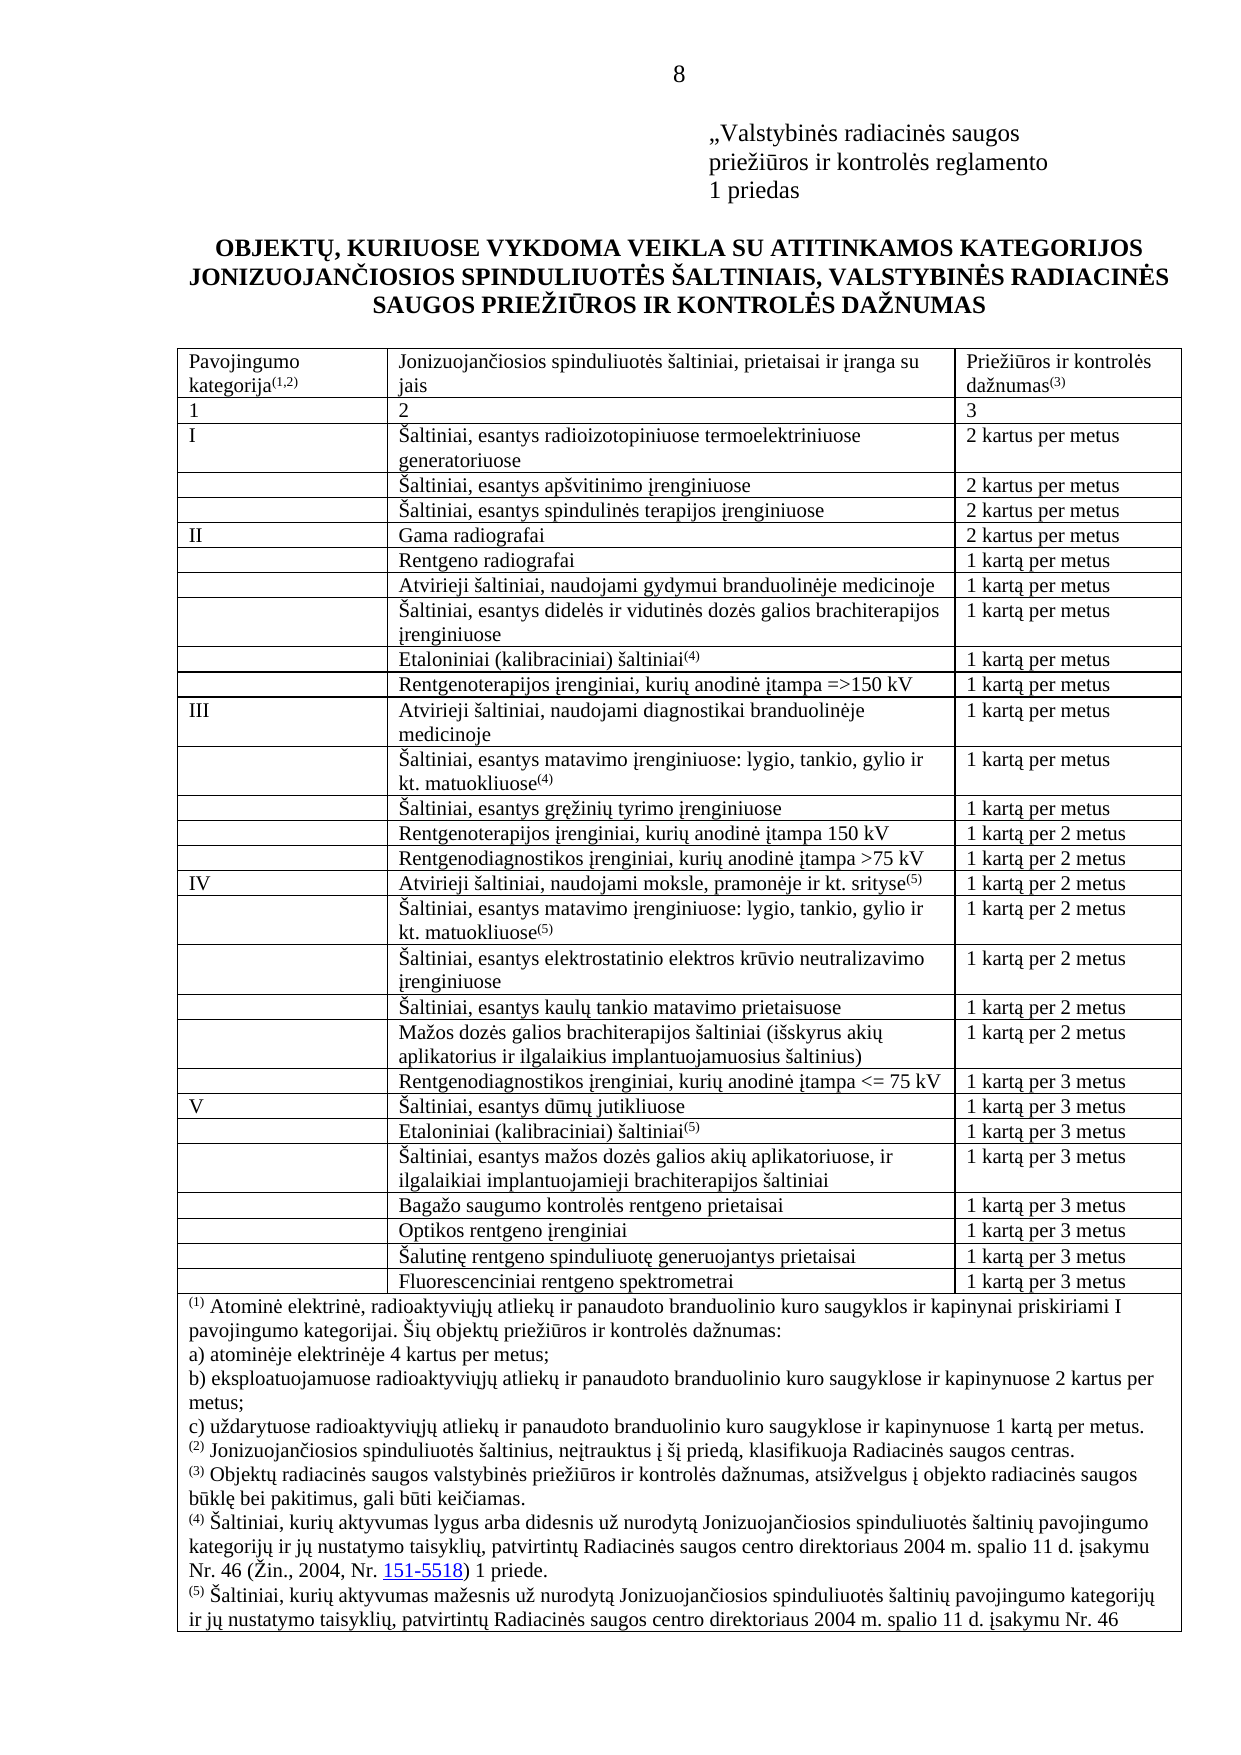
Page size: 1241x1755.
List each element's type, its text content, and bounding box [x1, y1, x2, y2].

table_cell 2 kartus per metus [956, 523, 1181, 547]
table_cell 1 kartą per metus [956, 673, 1181, 696]
table_cell 1 kartą per 2 metus [956, 995, 1181, 1019]
table_cell 1 [178, 398, 387, 422]
table_cell 1 kartą per 3 metus [956, 1119, 1181, 1143]
table_cell II [178, 523, 387, 547]
table_cell 1 kartą per metus [956, 598, 1181, 646]
table_header Pavojingumo kategorija(1,2) [178, 349, 387, 397]
table_cell Gama radiografai [388, 523, 954, 547]
text 1 priedas [177, 176, 1181, 204]
table_cell 1 kartą per metus [956, 573, 1181, 597]
table_cell 1 kartą per 3 metus [956, 1069, 1181, 1093]
table_cell [178, 1193, 387, 1217]
table_cell [178, 1269, 387, 1293]
table_cell Šaltiniai, esantys dūmų jutikliuose [388, 1094, 954, 1118]
table_cell [178, 498, 387, 522]
table_cell 1 kartą per metus [956, 647, 1181, 671]
table_cell Šaltiniai, esantys radioizotopiniuose termoelektriniuose generatoriuose [388, 424, 954, 472]
table_cell Šaltiniai, esantys didelės ir vidutinės dozės galios brachiterapijos įrenginiuose [388, 598, 954, 646]
table_cell [178, 821, 387, 845]
table_cell 2 kartus per metus [956, 473, 1181, 497]
text priežiūros ir kontrolės reglamento [177, 147, 1181, 176]
text „Valstybinės radiacinės saugos [709, 118, 1181, 147]
table_header Jonizuojančiosios spinduliuotės šaltiniai, prietaisai ir įranga su jais [388, 349, 954, 397]
table_cell Fluorescenciniai rentgeno spektrometrai [388, 1269, 954, 1293]
table_cell Etaloniniai (kalibraciniai) šaltiniai(4) [388, 647, 954, 671]
table_cell Šaltiniai, esantys spindulinės terapijos įrenginiuose [388, 498, 954, 522]
table_cell [178, 1119, 387, 1143]
table_cell Rentgenodiagnostikos įrenginiai, kurių anodinė įtampa >75 kV [388, 846, 954, 870]
table_cell [178, 1069, 387, 1093]
table_cell 2 kartus per metus [956, 424, 1181, 472]
table_cell 1 kartą per 3 metus [956, 1269, 1181, 1293]
table_cell [178, 846, 387, 870]
table_cell [178, 796, 387, 820]
table_cell [178, 1020, 387, 1068]
table_cell [178, 573, 387, 597]
table_cell Šaltiniai, esantys mažos dozės galios akių aplikatoriuose, ir ilgalaikiai implantuojamieji brachiterapijos šaltiniai [388, 1144, 954, 1192]
table_cell [178, 548, 387, 572]
table_cell [178, 945, 387, 993]
table_cell Rentgeno radiografai [388, 548, 954, 572]
table_cell 1 kartą per 2 metus [956, 945, 1181, 993]
table_cell Šaltiniai, esantys apšvitinimo įrenginiuose [388, 473, 954, 497]
table_cell IV [178, 871, 387, 895]
table_cell 1 kartą per 2 metus [956, 871, 1181, 895]
table_cell 1 kartą per metus [956, 548, 1181, 572]
table_cell [178, 747, 387, 795]
table_cell Atvirieji šaltiniai, naudojami moksle, pramonėje ir kt. srityse(5) [388, 871, 954, 895]
table_cell Atvirieji šaltiniai, naudojami gydymui branduolinėje medicinoje [388, 573, 954, 597]
table_cell 1 kartą per 3 metus [956, 1144, 1181, 1192]
table_cell [178, 1244, 387, 1268]
table_cell 1 kartą per metus [956, 747, 1181, 795]
table_cell [178, 673, 387, 696]
table_cell 2 kartus per metus [956, 498, 1181, 522]
table_cell [178, 473, 387, 497]
table_cell [178, 896, 387, 944]
table_cell Rentgenodiagnostikos įrenginiai, kurių anodinė įtampa <= 75 kV [388, 1069, 954, 1093]
table_cell Šalutinę rentgeno spinduliuotę generuojantys prietaisai [388, 1244, 954, 1268]
table_cell 1 kartą per 3 metus [956, 1094, 1181, 1118]
table_cell Etaloniniai (kalibraciniai) šaltiniai(5) [388, 1119, 954, 1143]
table_cell 1 kartą per 3 metus [956, 1219, 1181, 1242]
table_cell Rentgenoterapijos įrenginiai, kurių anodinė įtampa 150 kV [388, 821, 954, 845]
table_cell 1 kartą per metus [956, 796, 1181, 820]
table_cell (1) Atominė elektrinė, radioaktyviųjų atliekų ir panaudoto branduolinio kuro saugyklos ir kapinynai priskiriami I pavojingumo kategorijai. Šių objektų priežiūros ir kontrolės dažnumas: a) atominėje elektrinėje 4 kartus per metus; b) eksploatuojamuose radioaktyviųjų atliekų ir panaudoto branduolinio kuro saugyklose ir kapinynuose 2 kartus per metus; c) uždarytuose radioaktyviųjų atliekų ir panaudoto branduolinio kuro saugyklose ir kapinynuose 1 kartą per metus. (2) Jonizuojančiosios spinduliuotės šaltinius, neįtrauktus į šį priedą, klasifikuoja Radiacinės saugos centras. (3) Objektų radiacinės saugos valstybinės priežiūros ir kontrolės dažnumas, atsižvelgus į objekto radiacinės saugos būklę bei pakitimus, gali būti keičiamas. (4) Šaltiniai, kurių aktyvumas lygus arba didesnis už nurodytą Jonizuojančiosios spinduliuotės šaltinių pavojingumo kategorijų ir jų nustatymo taisyklių, patvirtintų Radiacinės saugos centro direktoriaus 2004 m. spalio 11 d. įsakymu Nr. 46 (Žin., 2004, Nr. 151-5518) 1 priede. (5) Šaltiniai, kurių aktyvumas mažesnis už nurodytą Jonizuojančiosios spinduliuotės šaltinių pavojingumo kategorijų ir jų nustatymo taisyklių, patvirtintų Radiacinės saugos centro direktoriaus 2004 m. spalio 11 d. įsakymu Nr. 46 [178, 1294, 1181, 1631]
table_cell Rentgenoterapijos įrenginiai, kurių anodinė įtampa =>150 kV [388, 673, 954, 696]
table_cell Šaltiniai, esantys matavimo įrenginiuose: lygio, tankio, gylio ir kt. matuokliuose(4) [388, 747, 954, 795]
table_cell V [178, 1094, 387, 1118]
table_cell Šaltiniai, esantys matavimo įrenginiuose: lygio, tankio, gylio ir kt. matuokliuose(5) [388, 896, 954, 944]
table_cell [178, 995, 387, 1019]
table_cell [178, 647, 387, 671]
table_cell 1 kartą per 2 metus [956, 896, 1181, 944]
table_cell Optikos rentgeno įrenginiai [388, 1219, 954, 1242]
table_cell 1 kartą per metus [956, 698, 1181, 746]
table_cell 3 [956, 398, 1181, 422]
text OBJEKTŲ, KURIUOSE VYKDOMA VEIKLA SU ATITINKAMOS KATEGORIJOS JONIZUOJANČIOSIOS SPINDULIUOTĖS ŠALTINIAIS, VALSTYBINĖS RADIACINĖS SAUGOS PRIEŽIŪROS IR KONTROLĖS DAŽNUMAS [177, 233, 1181, 319]
table_cell [178, 1219, 387, 1242]
table_cell [178, 598, 387, 646]
table_cell 1 kartą per 3 metus [956, 1193, 1181, 1217]
table_cell 1 kartą per 3 metus [956, 1244, 1181, 1268]
table_cell Šaltiniai, esantys gręžinių tyrimo įrenginiuose [388, 796, 954, 820]
table_cell [178, 1144, 387, 1192]
table_cell I [178, 424, 387, 472]
table_cell 1 kartą per 2 metus [956, 846, 1181, 870]
table_cell Bagažo saugumo kontrolės rentgeno prietaisai [388, 1193, 954, 1217]
table_header Priežiūros ir kontrolės dažnumas(3) [956, 349, 1181, 397]
table_cell Šaltiniai, esantys kaulų tankio matavimo prietaisuose [388, 995, 954, 1019]
table_cell 1 kartą per 2 metus [956, 821, 1181, 845]
table_cell 2 [388, 398, 954, 422]
table_cell III [178, 698, 387, 746]
table_cell Šaltiniai, esantys elektrostatinio elektros krūvio neutralizavimo įrenginiuose [388, 945, 954, 993]
table_cell Atvirieji šaltiniai, naudojami diagnostikai branduolinėje medicinoje [388, 698, 954, 746]
table_cell 1 kartą per 2 metus [956, 1020, 1181, 1068]
table_cell Mažos dozės galios brachiterapijos šaltiniai (išskyrus akių aplikatorius ir ilgalaikius implantuojamuosius šaltinius) [388, 1020, 954, 1068]
